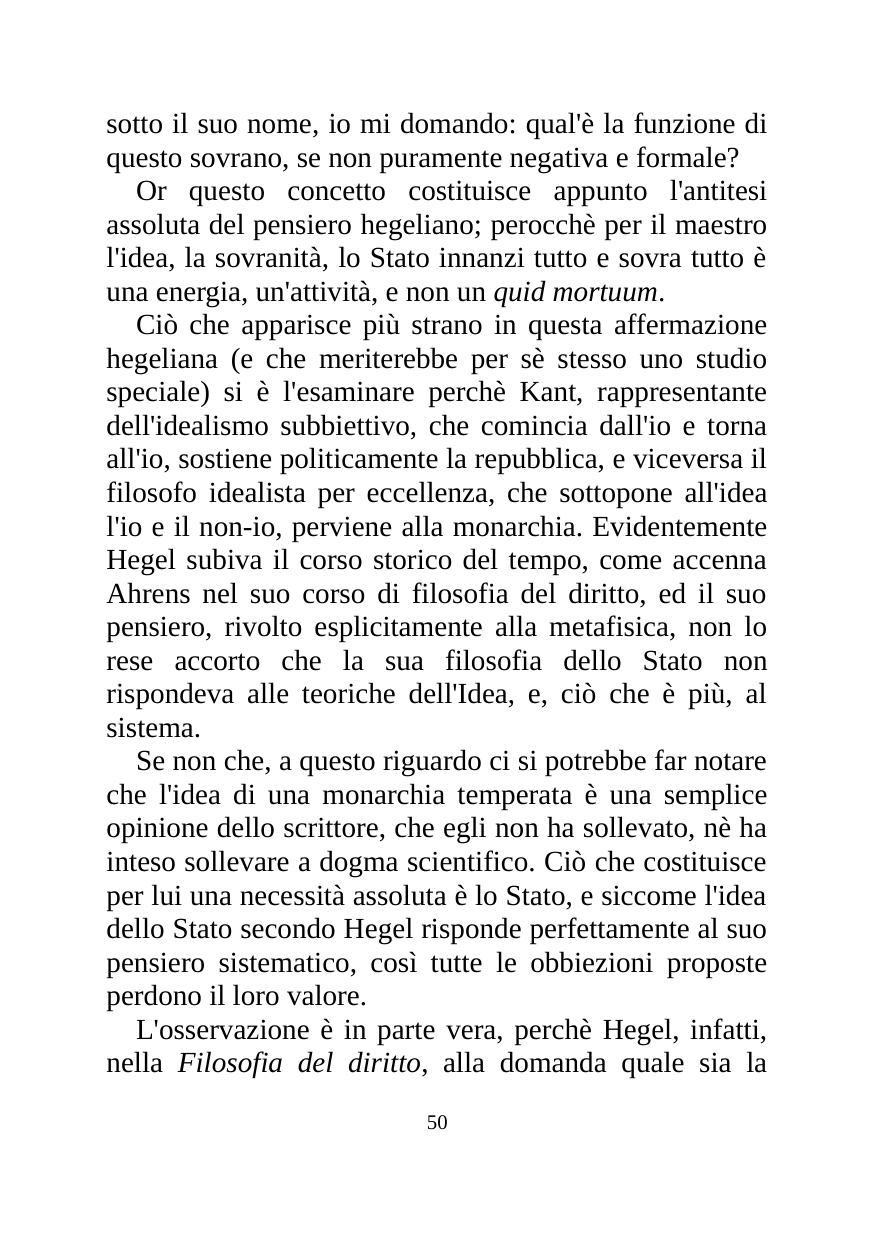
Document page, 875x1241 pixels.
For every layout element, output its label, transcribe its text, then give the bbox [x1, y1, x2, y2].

text sotto il suo nome, io mi domando: qual'è la funzione di questo sovrano, se non puramente negativa e formale? [106, 106, 768, 173]
text Ciò che apparisce più strano in questa affermazione hegeliana (e che meriterebbe per sè stesso uno studio speciale) si è l'esaminare perchè Kant, rappresentante dell'idealismo subbiettivo, che comincia dall'io e torna all'io, sostiene politicamente la repubblica, e viceversa il filosofo idealista per eccellenza, che sottopone all'idea l'io e il non-io, perviene alla monarchia. Evidentemente Hegel subiva il corso storico del tempo, come accenna Ahrens nel suo corso di filosofia del diritto, ed il suo pensiero, rivolto esplicitamente alla metafisica, non lo rese accorto che la sua filosofia dello Stato non rispondeva alle teoriche dell'Idea, e, ciò che è più, al sistema. [106, 307, 768, 743]
text Se non che, a questo riguardo ci si potrebbe far notare che l'idea di una monarchia temperata è una semplice opinione dello scrittore, che egli non ha sollevato, nè ha inteso sollevare a dogma scientifico. Ciò che costituisce per lui una necessità assoluta è lo Stato, e siccome l'idea dello Stato secondo Hegel risponde perfettamente al suo pensiero sistematico, così tutte le obbiezioni proposte perdono il loro valore. [106, 743, 768, 1012]
text Or questo concetto costituisce appunto l'antitesi assoluta del pensiero hegeliano; perocchè per il maestro l'idea, la sovranità, lo Stato innanzi tutto e sovra tutto è una energia, un'attività, e non un quid mortuum. [106, 173, 768, 307]
text L'osservazione è in parte vera, perchè Hegel, infatti, nella Filosofia del diritto, alla domanda quale sia la [106, 1012, 768, 1079]
